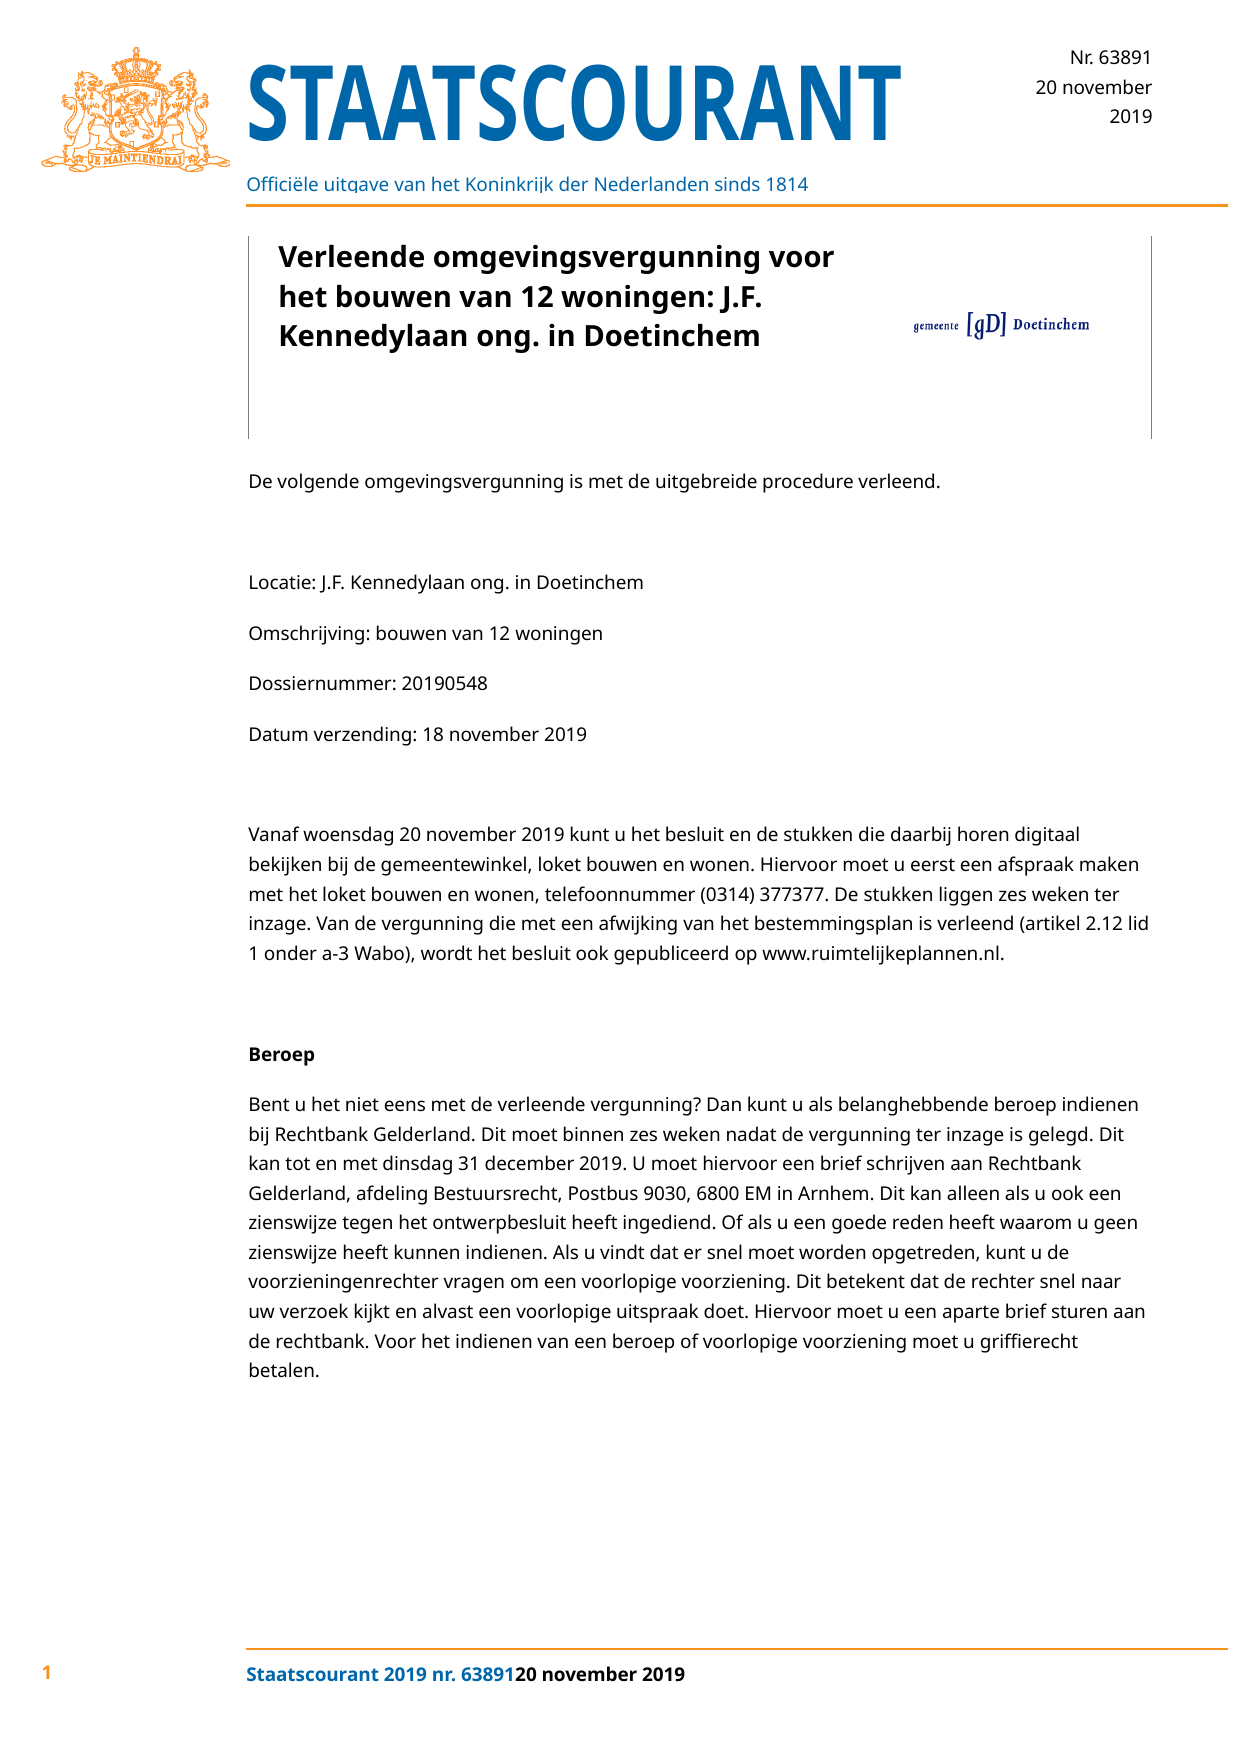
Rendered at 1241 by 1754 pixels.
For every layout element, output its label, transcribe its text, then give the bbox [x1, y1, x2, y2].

text Vanaf woensdag 20 november 2019 kunt u het besluit en de stukken die daarbij horen digitaal bekijken bij de gemeentewinkel, loket bouwen en wonen. Hiervoor moet u eerst een afspraak maken met het loket bouwen en wonen, telefoonnummer (0314) 377377. De stukken liggen zes weken ter inzage. Van de vergunning die met een afwijking van het bestemmingsplan is verleend (artikel 2.12 lid 1 onder a-3 Wabo), wordt het besluit ook gepubliceerd op www.ruimtelijkeplannen.nl. [248, 822, 1152, 966]
picture [912, 236, 1090, 414]
picture [41, 47, 231, 172]
text Locatie: J.F. Kennedylaan ong. in Doetinchem [248, 569, 1152, 595]
text Dossiernummer: 20190548 [248, 670, 1152, 696]
text Datum verzending: 18 november 2019 [248, 721, 1152, 746]
table_header [850, 236, 912, 413]
text Omschrijving: bouwen van 12 woningen [248, 620, 1152, 646]
text De volgende omgevingsvergunning is met de uitgebreide procedure verleend. [248, 469, 1152, 494]
table_header [850, 414, 1151, 439]
text Beroep [248, 1041, 1152, 1066]
table_header Verleende omgevingsvergunning voor het bouwen van 12 woningen: J.F. Kennedylaan ong. in Doetinchem [249, 236, 850, 439]
table_header [1090, 236, 1151, 413]
text Bent u het niet eens met de verleende vergunning? Dan kunt u als belanghebbende beroep indienen bij Rechtbank Gelderland. Dit moet binnen zes weken nadat de vergunning ter inzage is gelegd. Dit kan tot en met dinsdag 31 december 2019. U moet hiervoor een brief schrijven aan Rechtbank Gelderland, afdeling Bestuursrecht, Postbus 9030, 6800 EM in Arnhem. Dit kan alleen als u ook een zienswijze tegen het ontwerpbesluit heeft ingediend. Of als u een goede reden heeft waarom u geen zienswijze heeft kunnen indienen. Als u vindt dat er snel moet worden opgetreden, kunt u de voorzieningenrechter vragen om een voorlopige voorziening. Dit betekent dat de rechter snel naar uw verzoek kijkt en alvast een voorlopige uitspraak doet. Hiervoor moet u een aparte brief sturen aan de rechtbank. Voor het indienen van een beroep of voorlopige voorziening moet u griffierecht betalen. [248, 1091, 1152, 1383]
